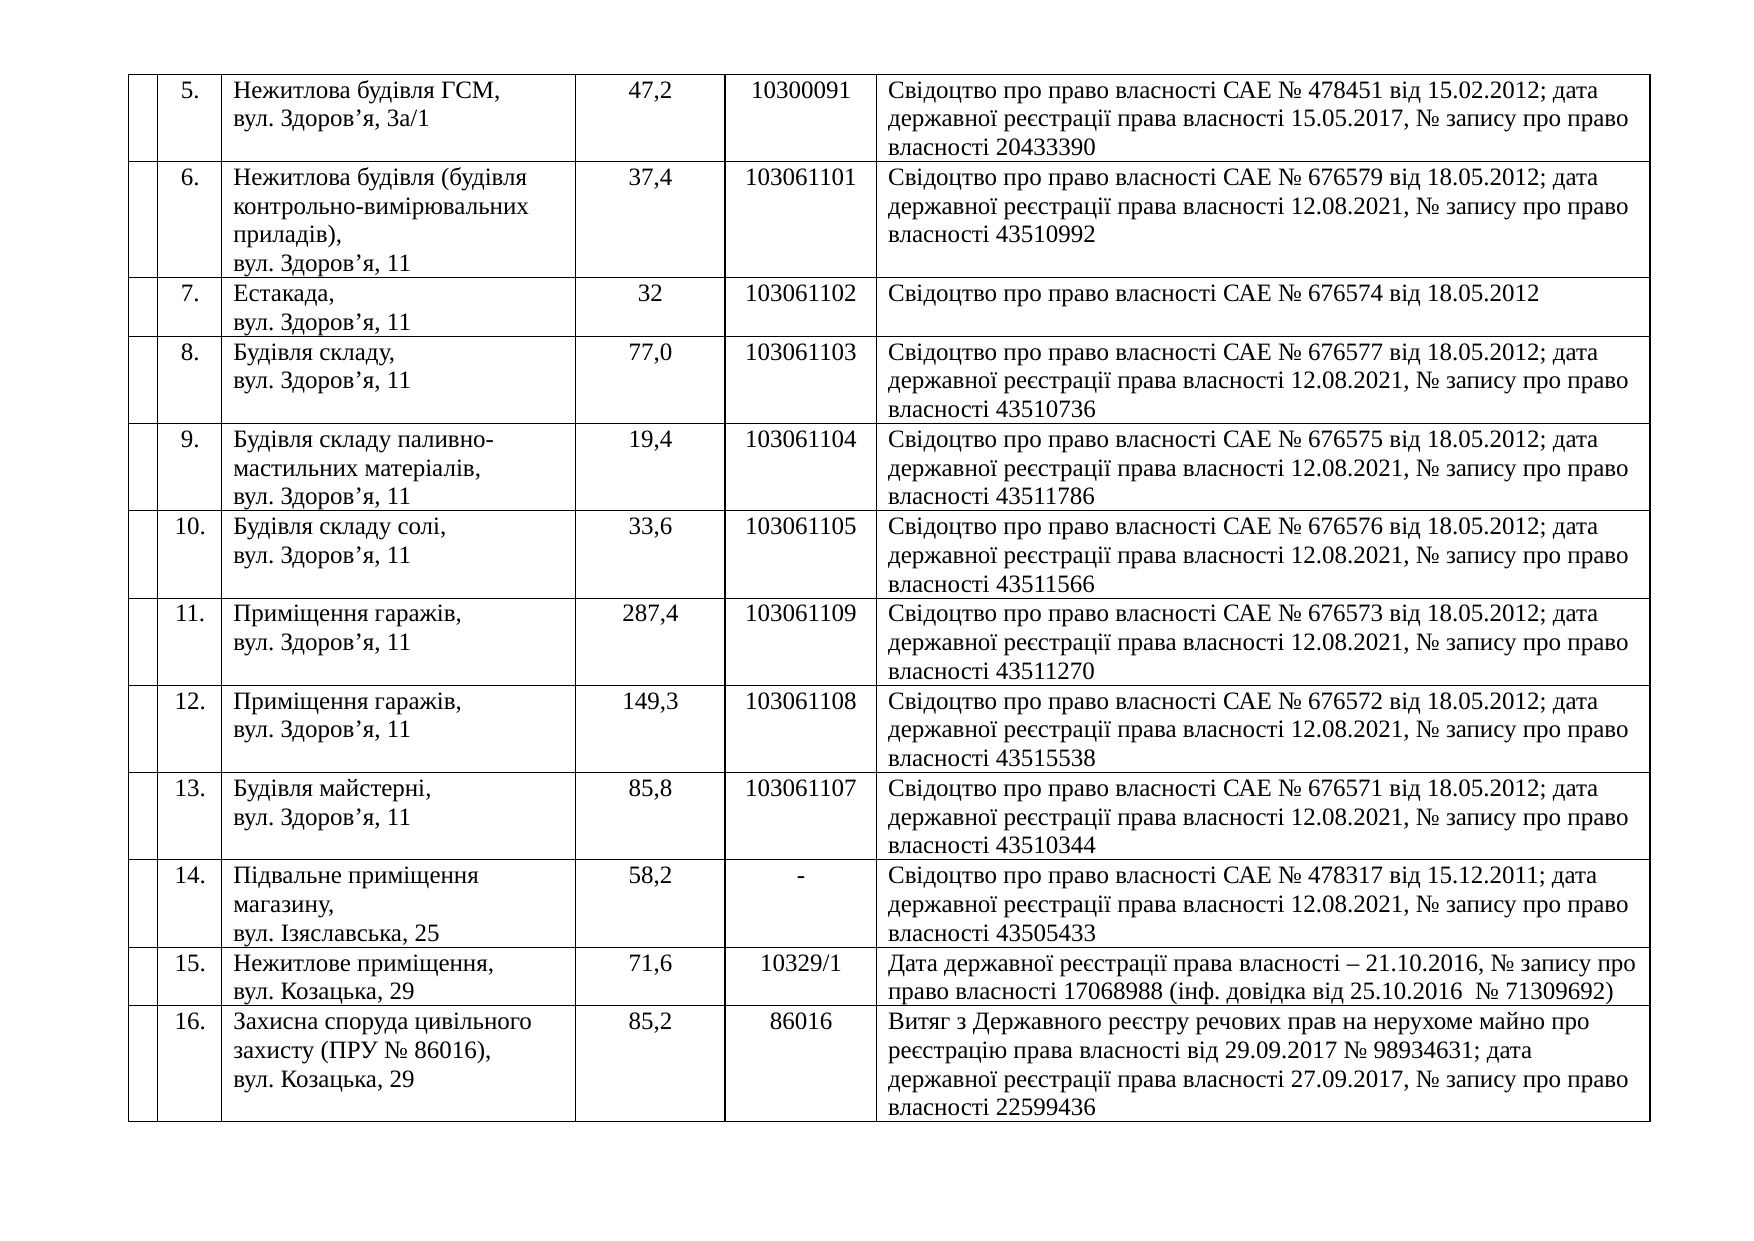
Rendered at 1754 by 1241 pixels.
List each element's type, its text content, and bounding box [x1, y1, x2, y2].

table_cell 11. [158, 599, 221, 685]
table_cell Будівля майстерні, вул. Здоров’я, 11 [222, 773, 575, 859]
table_cell 32 [576, 278, 724, 336]
table_cell - [726, 860, 876, 947]
table_cell 13. [158, 773, 221, 859]
table_cell Будівля складу, вул. Здоров’я, 11 [222, 337, 575, 423]
table_cell 85,8 [576, 773, 724, 859]
table_cell 103061105 [726, 511, 876, 597]
table_cell 37,4 [576, 162, 724, 277]
table_cell Свідоцтво про право власності САЕ № 676576 від 18.05.2012; дата державної реєстрації права власності 12.08.2021, № запису про право власності 43511566 [877, 511, 1649, 597]
table_cell Нежитлове приміщення, вул. Козацька, 29 [222, 948, 575, 1005]
table_cell 12. [158, 686, 221, 772]
table_cell [129, 278, 157, 336]
table_cell Свідоцтво про право власності САЕ № 676572 від 18.05.2012; дата державної реєстрації права власності 12.08.2021, № запису про право власності 43515538 [877, 686, 1649, 772]
table_cell 8. [158, 337, 221, 423]
table_cell 103061101 [726, 162, 876, 277]
table_cell 33,6 [576, 511, 724, 597]
table_cell Нежитлова будівля (будівля контрольно-вимірювальних приладів), вул. Здоров’я, 11 [222, 162, 575, 277]
table_cell 103061108 [726, 686, 876, 772]
table_cell 5. [158, 75, 221, 161]
table_cell Приміщення гаражів, вул. Здоров’я, 11 [222, 686, 575, 772]
table_cell Свідоцтво про право власності САЕ № 478317 від 15.12.2011; дата державної реєстрації права власності 12.08.2021, № запису про право власності 43505433 [877, 860, 1649, 947]
table_cell Свідоцтво про право власності САЕ № 676577 від 18.05.2012; дата державної реєстрації права власності 12.08.2021, № запису про право власності 43510736 [877, 337, 1649, 423]
table_cell [129, 511, 157, 597]
table_cell [129, 162, 157, 277]
table_cell 103061107 [726, 773, 876, 859]
table_cell [129, 599, 157, 685]
table_cell 7. [158, 278, 221, 336]
table_cell Свідоцтво про право власності САЕ № 676579 від 18.05.2012; дата державної реєстрації права власності 12.08.2021, № запису про право власності 43510992 [877, 162, 1649, 277]
table_cell [129, 860, 157, 947]
table_cell [129, 948, 157, 1005]
table_cell 15. [158, 948, 221, 1005]
table_cell 71,6 [576, 948, 724, 1005]
table_cell 58,2 [576, 860, 724, 947]
table_cell Будівля складу паливно-мастильних матеріалів, вул. Здоров’я, 11 [222, 424, 575, 510]
table_cell 47,2 [576, 75, 724, 161]
table_cell [129, 337, 157, 423]
table_cell Свідоцтво про право власності САЕ № 676574 від 18.05.2012 [877, 278, 1649, 336]
table_cell Витяг з Державного реєстру речових прав на нерухоме майно про реєстрацію права власності від 29.09.2017 № 98934631; дата державної реєстрації права власності 27.09.2017, № запису про право власності 22599436 [877, 1006, 1649, 1121]
table_cell 149,3 [576, 686, 724, 772]
table_cell 77,0 [576, 337, 724, 423]
table_cell [129, 1006, 157, 1121]
table_cell Дата державної реєстрації права власності – 21.10.2016, № запису про право власності 17068988 (інф. довідка від 25.10.2016 № 71309692) [877, 948, 1649, 1005]
table_cell Захисна споруда цивільного захисту (ПРУ № 86016), вул. Козацька, 29 [222, 1006, 575, 1121]
table_cell [129, 686, 157, 772]
table_cell Естакада, вул. Здоров’я, 11 [222, 278, 575, 336]
table_cell 10329/1 [726, 948, 876, 1005]
table_cell [129, 424, 157, 510]
table_cell Будівля складу солі, вул. Здоров’я, 11 [222, 511, 575, 597]
table_cell Свідоцтво про право власності САЕ № 676573 від 18.05.2012; дата державної реєстрації права власності 12.08.2021, № запису про право власності 43511270 [877, 599, 1649, 685]
table_cell [129, 773, 157, 859]
table_cell Підвальне приміщення магазину, вул. Ізяславська, 25 [222, 860, 575, 947]
table_cell 287,4 [576, 599, 724, 685]
table_cell 14. [158, 860, 221, 947]
table_cell 103061102 [726, 278, 876, 336]
table_cell 10300091 [726, 75, 876, 161]
table_cell Свідоцтво про право власності САЕ № 676571 від 18.05.2012; дата державної реєстрації права власності 12.08.2021, № запису про право власності 43510344 [877, 773, 1649, 859]
table_cell 86016 [726, 1006, 876, 1121]
table_cell 103061104 [726, 424, 876, 510]
table_cell Свідоцтво про право власності САЕ № 478451 від 15.02.2012; дата державної реєстрації права власності 15.05.2017, № запису про право власності 20433390 [877, 75, 1649, 161]
table_cell Приміщення гаражів, вул. Здоров’я, 11 [222, 599, 575, 685]
table_cell 6. [158, 162, 221, 277]
table_cell 10. [158, 511, 221, 597]
table_cell Свідоцтво про право власності САЕ № 676575 від 18.05.2012; дата державної реєстрації права власності 12.08.2021, № запису про право власності 43511786 [877, 424, 1649, 510]
table_cell 103061109 [726, 599, 876, 685]
table_cell 19,4 [576, 424, 724, 510]
table_cell 85,2 [576, 1006, 724, 1121]
table_cell Нежитлова будівля ГСМ, вул. Здоров’я, 3а/1 [222, 75, 575, 161]
table_cell 9. [158, 424, 221, 510]
table_cell 103061103 [726, 337, 876, 423]
table_cell [129, 75, 157, 161]
table_cell 16. [158, 1006, 221, 1121]
